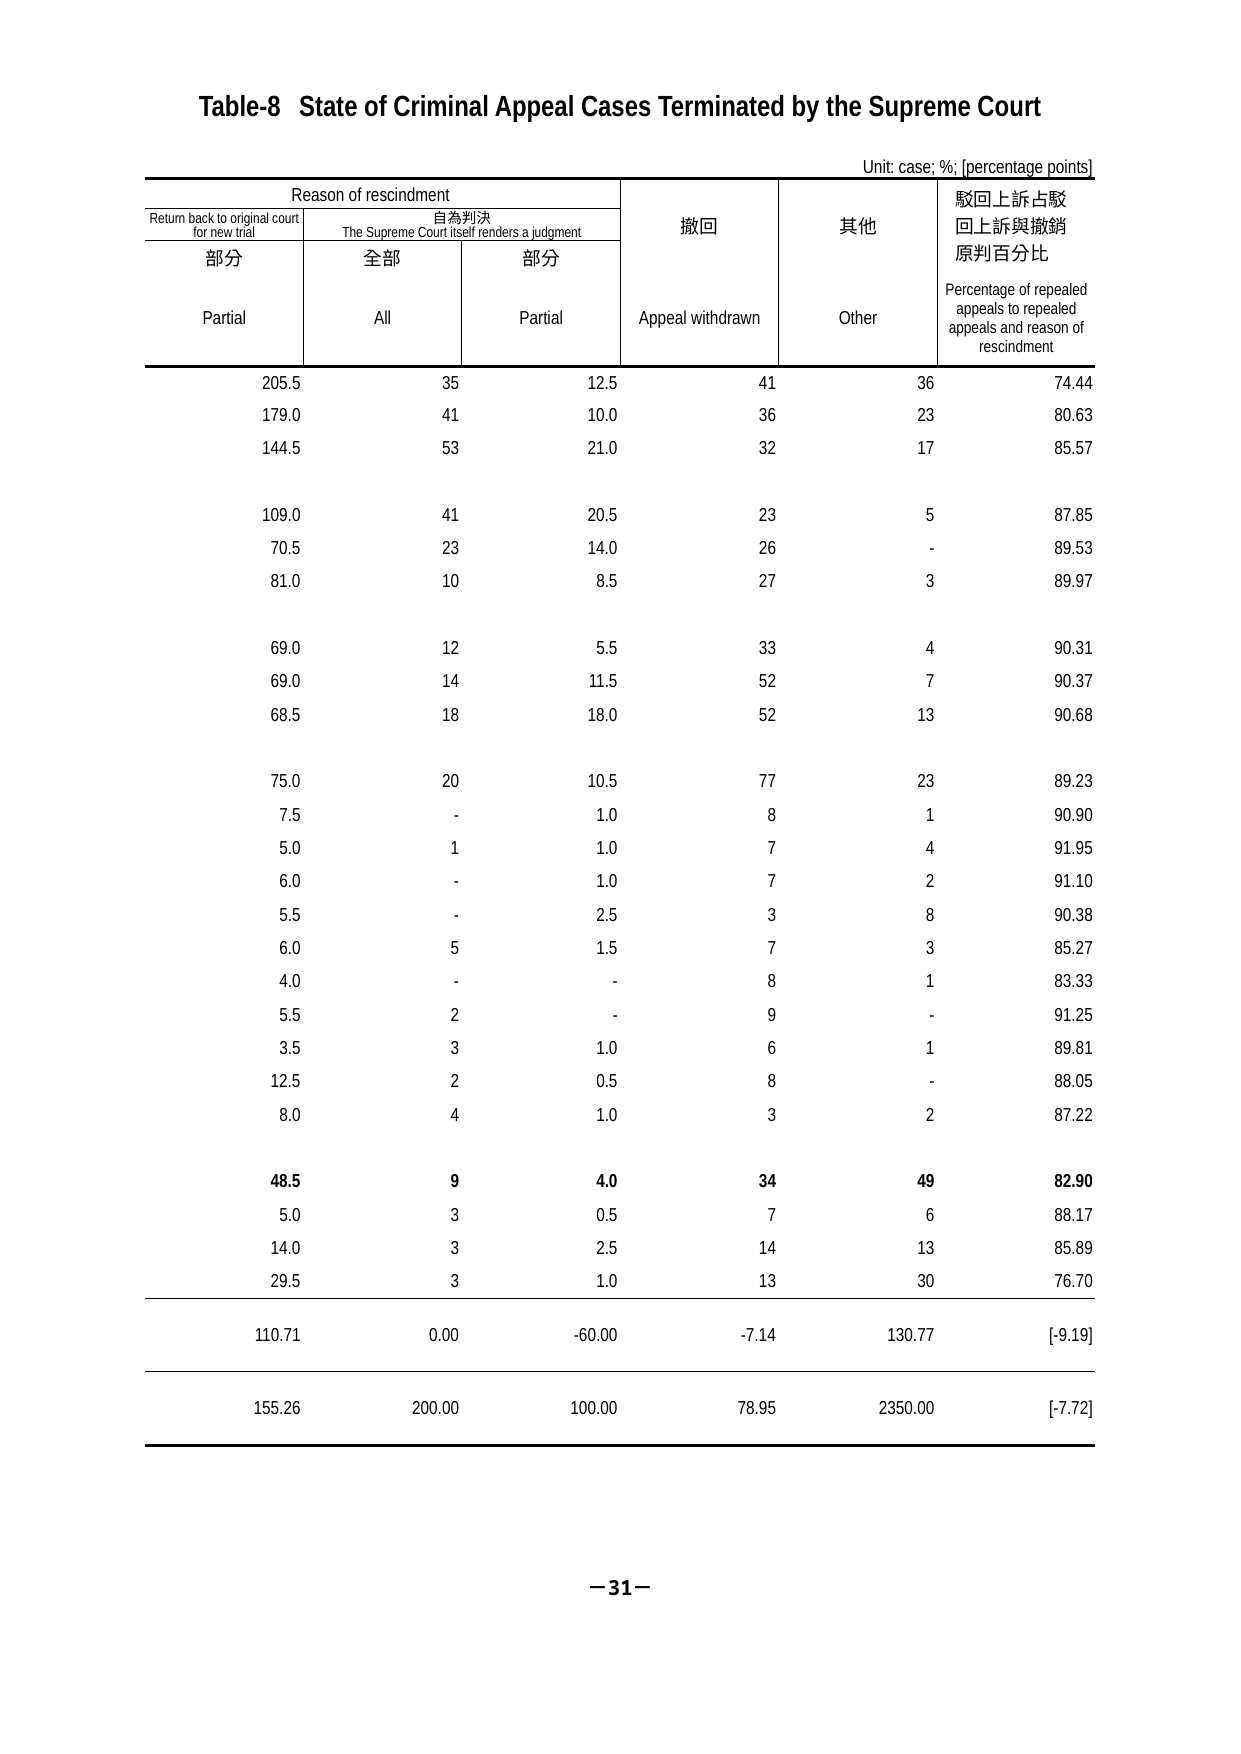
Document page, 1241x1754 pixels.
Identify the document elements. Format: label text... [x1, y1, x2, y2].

table_cell 0.00 [303, 1299, 462, 1371]
table_cell 33 [620, 631, 778, 664]
table_cell - [779, 1065, 937, 1098]
table_cell 1 [779, 1031, 937, 1064]
table_cell 1 [779, 965, 937, 998]
table_cell [937, 731, 1095, 764]
table_cell 76.70 [937, 1265, 1095, 1298]
table_cell 2350.00 [779, 1372, 937, 1444]
table_cell 自為判決 The Supreme Court itself renders a judgment [304, 209, 620, 239]
table_cell [-9.19] [937, 1299, 1095, 1371]
table_cell [779, 731, 937, 764]
table_cell 88.17 [937, 1198, 1095, 1231]
table_cell 82.90 [937, 1165, 1095, 1198]
table_cell [145, 598, 303, 631]
table_cell 13 [779, 698, 937, 731]
table_cell 6 [620, 1031, 778, 1064]
table_cell 2 [779, 1098, 937, 1131]
table_cell 74.44 [937, 368, 1095, 398]
table_cell 89.23 [937, 765, 1095, 798]
table_cell Appeal withdrawn [621, 271, 778, 364]
table_cell [620, 731, 778, 764]
table_cell Other [779, 271, 937, 364]
table_cell 14 [620, 1231, 778, 1264]
table_cell 5.0 [145, 1198, 303, 1231]
table_cell [462, 465, 620, 498]
table_cell 3 [303, 1198, 462, 1231]
table_cell 9 [620, 998, 778, 1031]
table_cell 0.5 [462, 1198, 620, 1231]
table_cell 3 [303, 1265, 462, 1298]
table_cell 21.0 [462, 431, 620, 464]
table_cell Return back to original court for new trial [145, 209, 303, 239]
table_cell 77 [620, 765, 778, 798]
table_cell -60.00 [462, 1299, 620, 1371]
table_cell [303, 598, 462, 631]
table_cell 3 [620, 898, 778, 931]
table_cell 5.0 [145, 831, 303, 864]
table_cell 5 [303, 931, 462, 964]
table_header 撤回 [621, 180, 778, 271]
table_cell 26 [620, 531, 778, 564]
table_cell 80.63 [937, 398, 1095, 431]
table_cell - [303, 965, 462, 998]
table_cell [937, 1131, 1095, 1164]
table_cell 9 [303, 1165, 462, 1198]
table_cell 91.25 [937, 998, 1095, 1031]
table_cell Percentage of repealed appeals to repealed appeals and reason of rescindment [938, 271, 1095, 364]
table_cell 14.0 [462, 531, 620, 564]
table_cell 8 [620, 1065, 778, 1098]
table_cell 0.5 [462, 1065, 620, 1098]
table_cell 52 [620, 698, 778, 731]
table_cell 6.0 [145, 931, 303, 964]
table_cell 全部 [304, 241, 461, 271]
table_cell - [779, 531, 937, 564]
table_cell 41 [303, 398, 462, 431]
table_cell - [303, 798, 462, 831]
table_cell 4.0 [462, 1165, 620, 1198]
table_cell 155.26 [145, 1372, 303, 1444]
table_cell 2.5 [462, 898, 620, 931]
table_cell Partial [145, 271, 303, 364]
table_cell 179.0 [145, 398, 303, 431]
table_cell [779, 1131, 937, 1164]
table_cell [462, 598, 620, 631]
table_cell 部分 [462, 241, 620, 271]
table_cell 部分 [145, 241, 303, 271]
table_cell - [303, 865, 462, 898]
table_cell [145, 465, 303, 498]
table_cell 36 [620, 398, 778, 431]
table_cell 53 [303, 431, 462, 464]
table_cell 2 [779, 865, 937, 898]
table_cell [620, 465, 778, 498]
table_cell 75.0 [145, 765, 303, 798]
table_cell 4 [303, 1098, 462, 1131]
table_cell - [462, 965, 620, 998]
table_cell 2 [303, 998, 462, 1031]
table_cell 34 [620, 1165, 778, 1198]
table_cell [620, 1131, 778, 1164]
table_cell 12 [303, 631, 462, 664]
table_cell 36 [779, 368, 937, 398]
table_cell 1.0 [462, 1098, 620, 1131]
table_cell 23 [779, 398, 937, 431]
table_cell Partial [462, 271, 620, 364]
table_cell 52 [620, 665, 778, 698]
table_cell All [304, 271, 461, 364]
table_cell 100.00 [462, 1372, 620, 1444]
table_cell 48.5 [145, 1165, 303, 1198]
table_cell 1.0 [462, 1031, 620, 1064]
table_cell 88.05 [937, 1065, 1095, 1098]
table_cell 32 [620, 431, 778, 464]
table_cell 8 [620, 965, 778, 998]
table_cell 90.38 [937, 898, 1095, 931]
table_cell 85.57 [937, 431, 1095, 464]
table_cell 6 [779, 1198, 937, 1231]
table_cell [303, 465, 462, 498]
table_cell 49 [779, 1165, 937, 1198]
table_cell 8 [779, 898, 937, 931]
table_cell [462, 1131, 620, 1164]
table_cell 1.0 [462, 865, 620, 898]
table_cell 3.5 [145, 1031, 303, 1064]
table_cell 5.5 [145, 998, 303, 1031]
table_cell 11.5 [462, 665, 620, 698]
table_cell 27 [620, 565, 778, 598]
table_cell 85.89 [937, 1231, 1095, 1264]
table_cell 41 [620, 368, 778, 398]
table_cell 90.31 [937, 631, 1095, 664]
table_cell 30 [779, 1265, 937, 1298]
table_cell 7.5 [145, 798, 303, 831]
table_cell 89.53 [937, 531, 1095, 564]
table_cell 23 [779, 765, 937, 798]
table_cell 18.0 [462, 698, 620, 731]
table_cell 69.0 [145, 631, 303, 664]
table_cell [303, 1131, 462, 1164]
table_cell [779, 598, 937, 631]
table_cell 1.0 [462, 831, 620, 864]
table_cell 5.5 [145, 898, 303, 931]
table_cell 3 [303, 1031, 462, 1064]
table_cell 90.37 [937, 665, 1095, 698]
table_cell 110.71 [145, 1299, 303, 1371]
table_cell - [779, 998, 937, 1031]
table_cell 89.81 [937, 1031, 1095, 1064]
table_cell 8.5 [462, 565, 620, 598]
table_cell -7.14 [620, 1299, 778, 1371]
table_cell 78.95 [620, 1372, 778, 1444]
table_cell 3 [303, 1231, 462, 1264]
table_cell 90.68 [937, 698, 1095, 731]
table_cell 6.0 [145, 865, 303, 898]
table_cell 5.5 [462, 631, 620, 664]
table_cell 68.5 [145, 698, 303, 731]
table_cell 4 [779, 631, 937, 664]
table_cell 4.0 [145, 965, 303, 998]
table_cell 10.0 [462, 398, 620, 431]
table_cell 1 [303, 831, 462, 864]
table_cell 200.00 [303, 1372, 462, 1444]
table_cell 3 [779, 565, 937, 598]
table_cell 23 [303, 531, 462, 564]
table_cell [937, 598, 1095, 631]
table_cell 91.10 [937, 865, 1095, 898]
table_cell 1.5 [462, 931, 620, 964]
table_header Reason of rescindment [145, 180, 620, 208]
table_cell 1.0 [462, 1265, 620, 1298]
table_header 其他 [779, 180, 937, 271]
table_cell 13 [779, 1231, 937, 1264]
table_cell 2 [303, 1065, 462, 1098]
table_cell 7 [620, 865, 778, 898]
table_cell 81.0 [145, 565, 303, 598]
table_cell 7 [620, 1198, 778, 1231]
table_cell 2.5 [462, 1231, 620, 1264]
table_cell [620, 598, 778, 631]
text Unit: case; %; [percentage points] [148, 156, 1092, 177]
table_cell 17 [779, 431, 937, 464]
table_cell 8.0 [145, 1098, 303, 1131]
table_cell 12.5 [462, 368, 620, 398]
table_cell [303, 731, 462, 764]
table_cell [462, 731, 620, 764]
table_cell 13 [620, 1265, 778, 1298]
table_cell 69.0 [145, 665, 303, 698]
table_cell 7 [779, 665, 937, 698]
table_cell 29.5 [145, 1265, 303, 1298]
table_cell - [462, 998, 620, 1031]
table_cell 205.5 [145, 368, 303, 398]
table_cell [937, 465, 1095, 498]
table_cell 5 [779, 498, 937, 531]
table_cell [-7.72] [937, 1372, 1095, 1444]
table_cell 14.0 [145, 1231, 303, 1264]
table_cell [145, 1131, 303, 1164]
table_cell 14 [303, 665, 462, 698]
table_cell 20 [303, 765, 462, 798]
table_cell 3 [620, 1098, 778, 1131]
table_cell 18 [303, 698, 462, 731]
table_cell 41 [303, 498, 462, 531]
table_cell 23 [620, 498, 778, 531]
table_cell 87.85 [937, 498, 1095, 531]
table_cell 20.5 [462, 498, 620, 531]
table_cell 12.5 [145, 1065, 303, 1098]
table_cell 83.33 [937, 965, 1095, 998]
table_cell 35 [303, 368, 462, 398]
table_header 駁回上訴占駁回上訴與撤銷原判百分比 [938, 180, 1095, 271]
table_cell 70.5 [145, 531, 303, 564]
table_cell 130.77 [779, 1299, 937, 1371]
table_cell 144.5 [145, 431, 303, 464]
table_cell 91.95 [937, 831, 1095, 864]
table_cell [145, 731, 303, 764]
table_cell 90.90 [937, 798, 1095, 831]
table_cell 109.0 [145, 498, 303, 531]
table_cell 85.27 [937, 931, 1095, 964]
table_cell 4 [779, 831, 937, 864]
table_cell 1.0 [462, 798, 620, 831]
text Table-8 State of Criminal Appeal Cases Terminated by the Supreme Court [148, 89, 1092, 122]
table_cell 89.97 [937, 565, 1095, 598]
table_cell 87.22 [937, 1098, 1095, 1131]
table_cell 8 [620, 798, 778, 831]
table_cell - [303, 898, 462, 931]
table_cell 1 [779, 798, 937, 831]
table_cell [779, 465, 937, 498]
table_cell 10 [303, 565, 462, 598]
table_cell 3 [779, 931, 937, 964]
table_cell 10.5 [462, 765, 620, 798]
table_cell 7 [620, 931, 778, 964]
table_cell 7 [620, 831, 778, 864]
